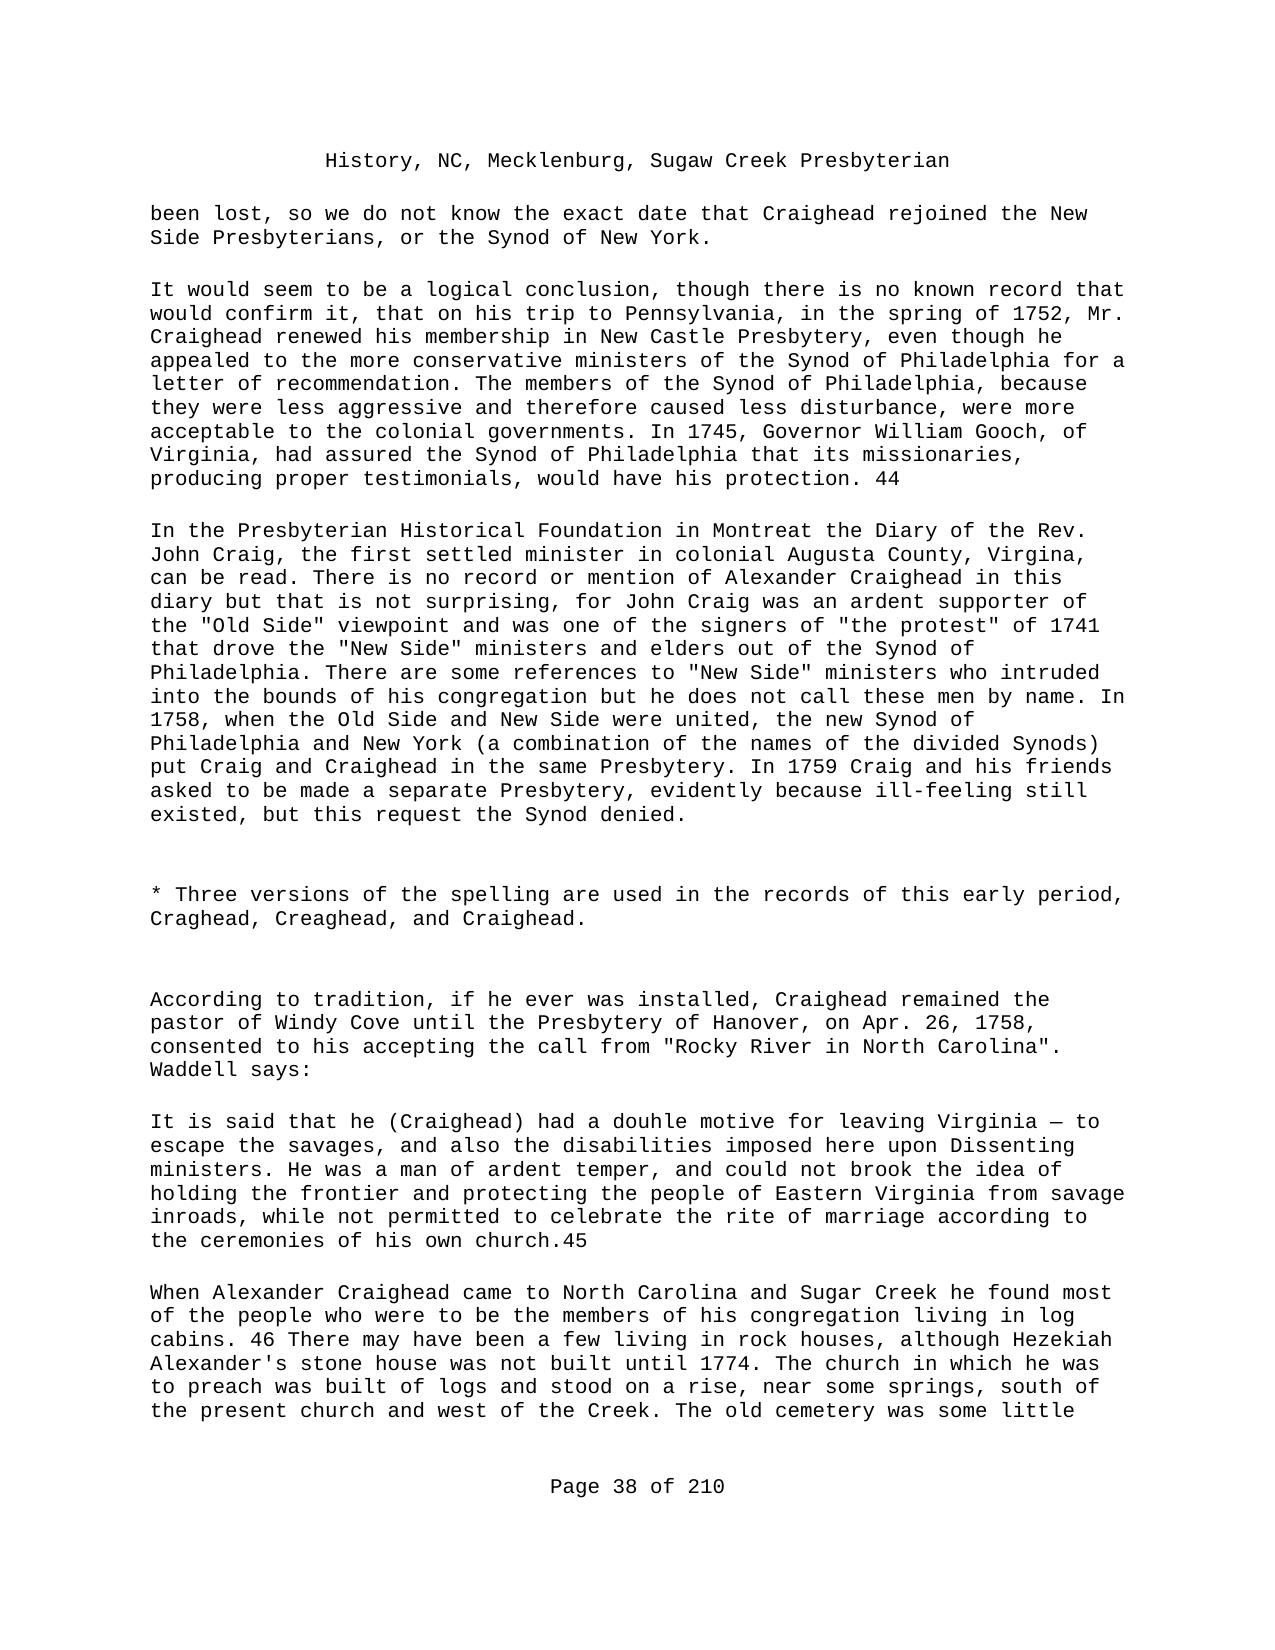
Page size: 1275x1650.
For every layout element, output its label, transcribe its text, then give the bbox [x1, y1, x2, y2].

text It is said that he (Craighead) had a douhle motive for leaving Virginia — to escape the savages, and also the disabilities imposed here upon Dissenting ministers. He was a man of ardent temper, and could not brook the idea of holding the frontier and protecting the people of Eastern Virginia from savage inroads, while not permitted to celebrate the rite of marriage according to the ceremonies of his own church.45 [150, 1112, 1125, 1253]
text been lost, so we do not know the exact date that Craighead rejoined the New Side Presbyterians, or the Synod of New York. [150, 203, 1125, 250]
text According to tradition, if he ever was installed, Craighead remained the pastor of Windy Cove until the Presbytery of Hanover, on Apr. 26, 1758, consented to his accepting the call from "Rocky River in North Carolina". Waddell says: [150, 988, 1125, 1083]
text It would seem to be a logical conclusion, though there is no known record that would confirm it, that on his trip to Pennsylvania, in the spring of 1752, Mr. Craighead renewed his membership in New Castle Presbytery, even though he appealed to the more conservative ministers of the Synod of Philadelphia for a letter of recommendation. The members of the Synod of Philadelphia, because they were less aggressive and therefore caused less disturbance, were more acceptable to the colonial governments. In 1745, Governor William Gooch, of Virginia, had assured the Synod of Philadelphia that its missionaries, producing proper testimonials, would have his protection. 44 [150, 279, 1125, 492]
text In the Presbyterian Historical Foundation in Montreat the Diary of the Rev. John Craig, the first settled minister in colonial Augusta County, Virgina, can be read. There is no record or mention of Alexander Craighead in this diary but that is not surprising, for John Craig was an ardent supporter of the "Old Side" viewpoint and was one of the signers of "the protest" of 1741 that drove the "New Side" ministers and elders out of the Synod of Philadelphia. There are some references to "New Side" ministers who intruded into the bounds of his congregation but he does not call these men by name. In 1758, when the Old Side and New Side were united, the new Synod of Philadelphia and New York (a combination of the names of the divided Synods) put Craig and Craighead in the same Presbytery. In 1759 Craig and his friends asked to be made a separate Presbytery, evidently because ill-feeling still existed, but this request the Synod denied. [150, 520, 1125, 827]
text * Three versions of the spelling are used in the records of this early period, Craghead, Creaghead, and Craighead. [150, 884, 1125, 932]
text When Alexander Craighead came to North Carolina and Sugar Creek he found most of the people who were to be the members of his congregation living in log cabins. 46 There may have been a few living in rock houses, although Hezekiah Alexander's stone house was not built until 1774. The church in which he was to preach was built of logs and stood on a rise, near some springs, south of the present church and west of the Creek. The old cemetery was some little [150, 1282, 1125, 1424]
